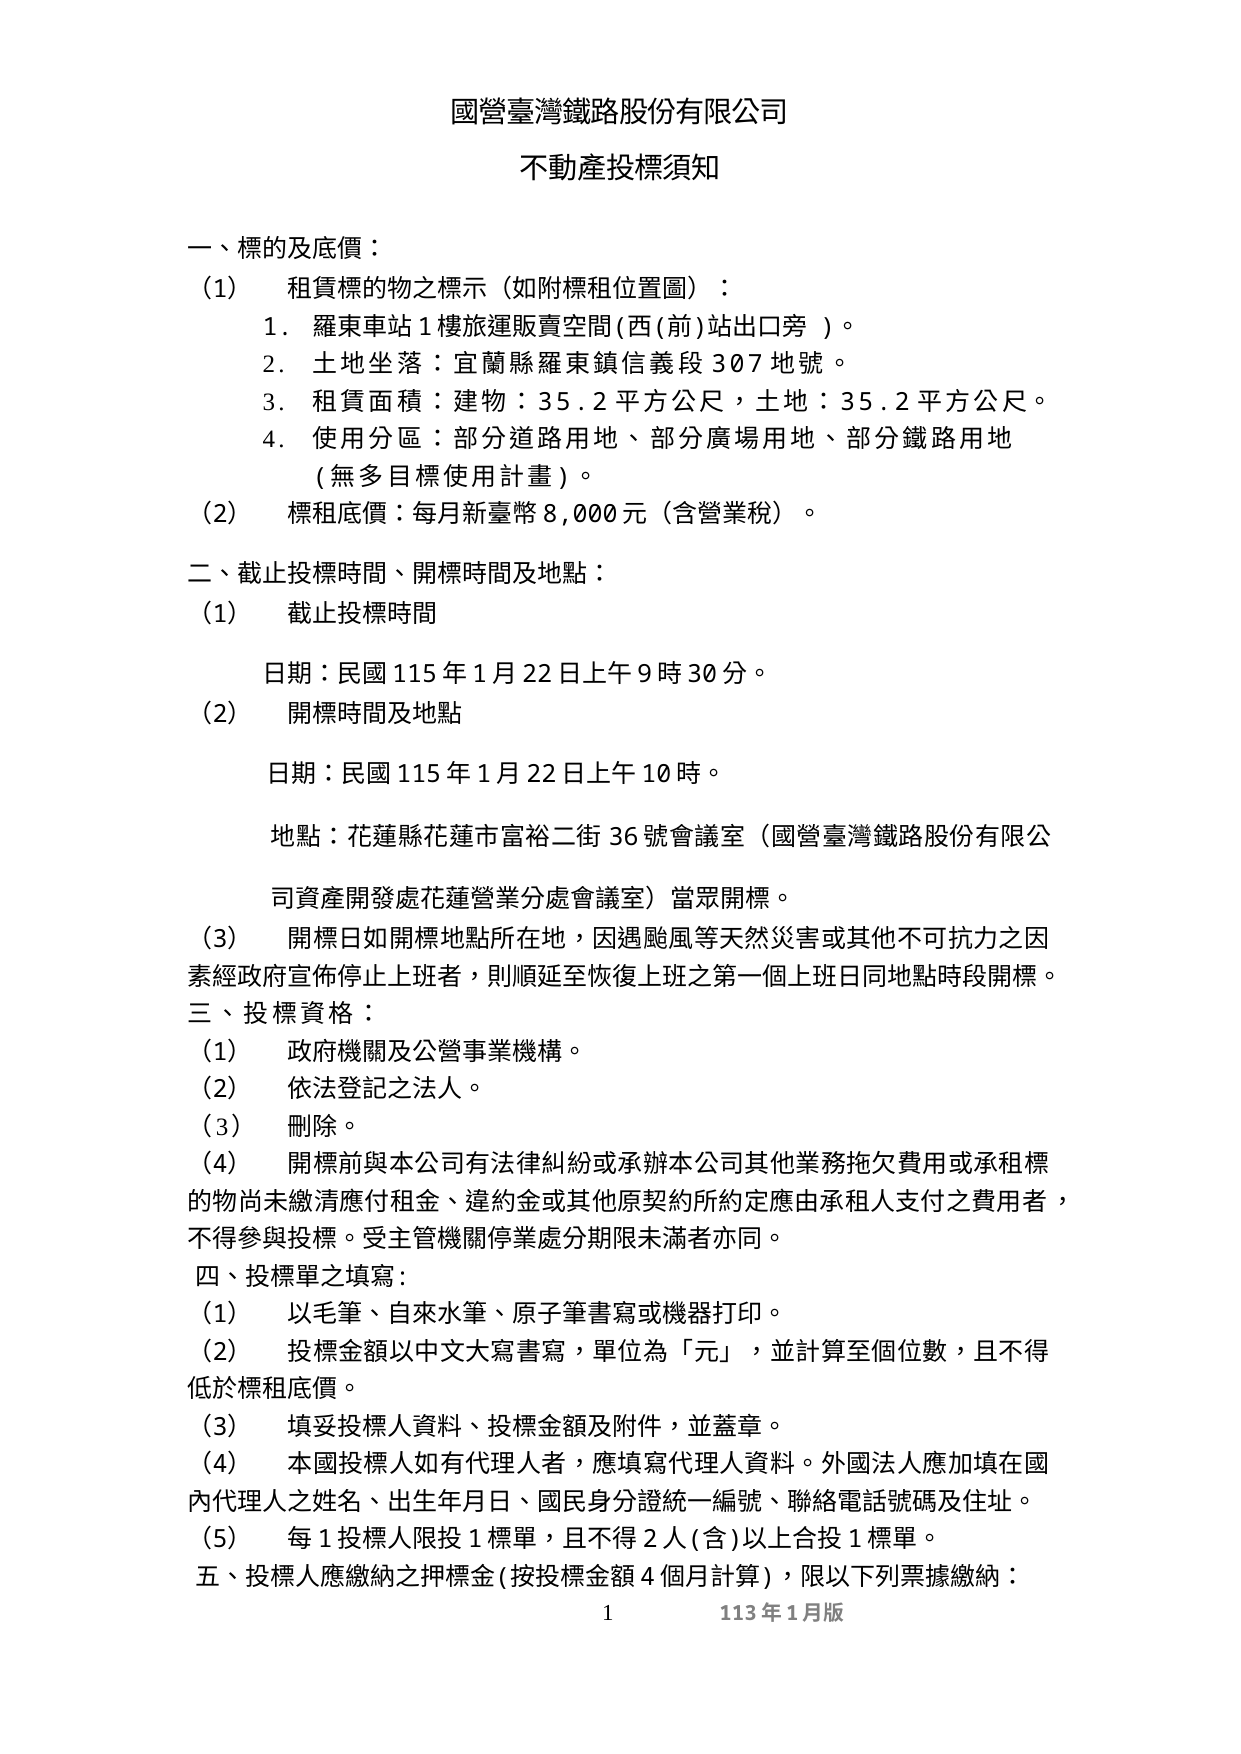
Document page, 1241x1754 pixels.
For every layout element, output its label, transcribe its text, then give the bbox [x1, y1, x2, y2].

list 土地坐落：宜蘭縣羅東鎮信義段307地號。 [262, 342, 1053, 380]
list 投標金額以中文大寫書寫，單位為「元」，並計算至個位數，且不得低於標租底價。 [187, 1330, 1051, 1405]
list 租賃面積：建物：35.2平方公尺，土地：35.2平方公尺。 [262, 380, 1053, 417]
list 租賃標的物之標示（如附標租位置圖）： [187, 267, 1051, 305]
list 以毛筆、自來水筆、原子筆書寫或機器打印。 [187, 1292, 1051, 1330]
text 一、標的及底價： [187, 205, 1053, 267]
text 地點：花蓮縣花蓮市富裕二街36號會議室（國營臺灣鐵路股份有限公司資產開發處花蓮營業分處會議室）當眾開標。 [271, 792, 1053, 917]
text 三、投標資格： [187, 992, 1053, 1030]
list 刪除。 [187, 1105, 1051, 1142]
list 截止投標時間 [187, 592, 1051, 630]
list 標租底價：每月新臺幣8,000元（含營業稅）。 [187, 492, 1051, 530]
list 開標前與本公司有法律糾紛或承辦本公司其他業務拖欠費用或承租標的物尚未繳清應付租金、違約金或其他原契約所約定應由承租人支付之費用者，不得參與投標。受主管機關停業處分期限未滿者亦同。 [187, 1142, 1051, 1255]
text 國營臺灣鐵路股份有限公司 [187, 92, 1053, 130]
text 二、截止投標時間、開標時間及地點： [187, 530, 1053, 592]
text 日期：民國115年1月22日上午9時30分。 [262, 630, 1053, 692]
text 四、投標單之填寫: [195, 1255, 1053, 1292]
text 五、投標人應繳納之押標金(按投標金額4個月計算)，限以下列票據繳納： [195, 1555, 1053, 1592]
list 填妥投標人資料、投標金額及附件，並蓋章。 [187, 1405, 1051, 1442]
list 羅東車站1樓旅運販賣空間(西(前)站出口旁 )。 [262, 305, 1053, 342]
list 政府機關及公營事業機構。 [187, 1030, 1051, 1067]
text 日期：民國115年1月22日上午10時。 [263, 730, 1053, 792]
list 使用分區：部分道路用地、部分廣場用地、部分鐵路用地(無多目標使用計畫)。 [262, 417, 1053, 492]
list 依法登記之法人。 [187, 1067, 1051, 1105]
list 每1投標人限投1標單，且不得2人(含)以上合投1標單。 [187, 1517, 1051, 1555]
text 不動產投標須知 [187, 149, 1053, 186]
list 本國投標人如有代理人者，應填寫代理人資料。外國法人應加填在國內代理人之姓名、出生年月日、國民身分證統一編號、聯絡電話號碼及住址。 [187, 1442, 1051, 1517]
list 開標日如開標地點所在地，因遇颱風等天然災害或其他不可抗力之因素經政府宣佈停止上班者，則順延至恢復上班之第一個上班日同地點時段開標。 [187, 917, 1051, 992]
list 開標時間及地點 [187, 692, 1051, 730]
